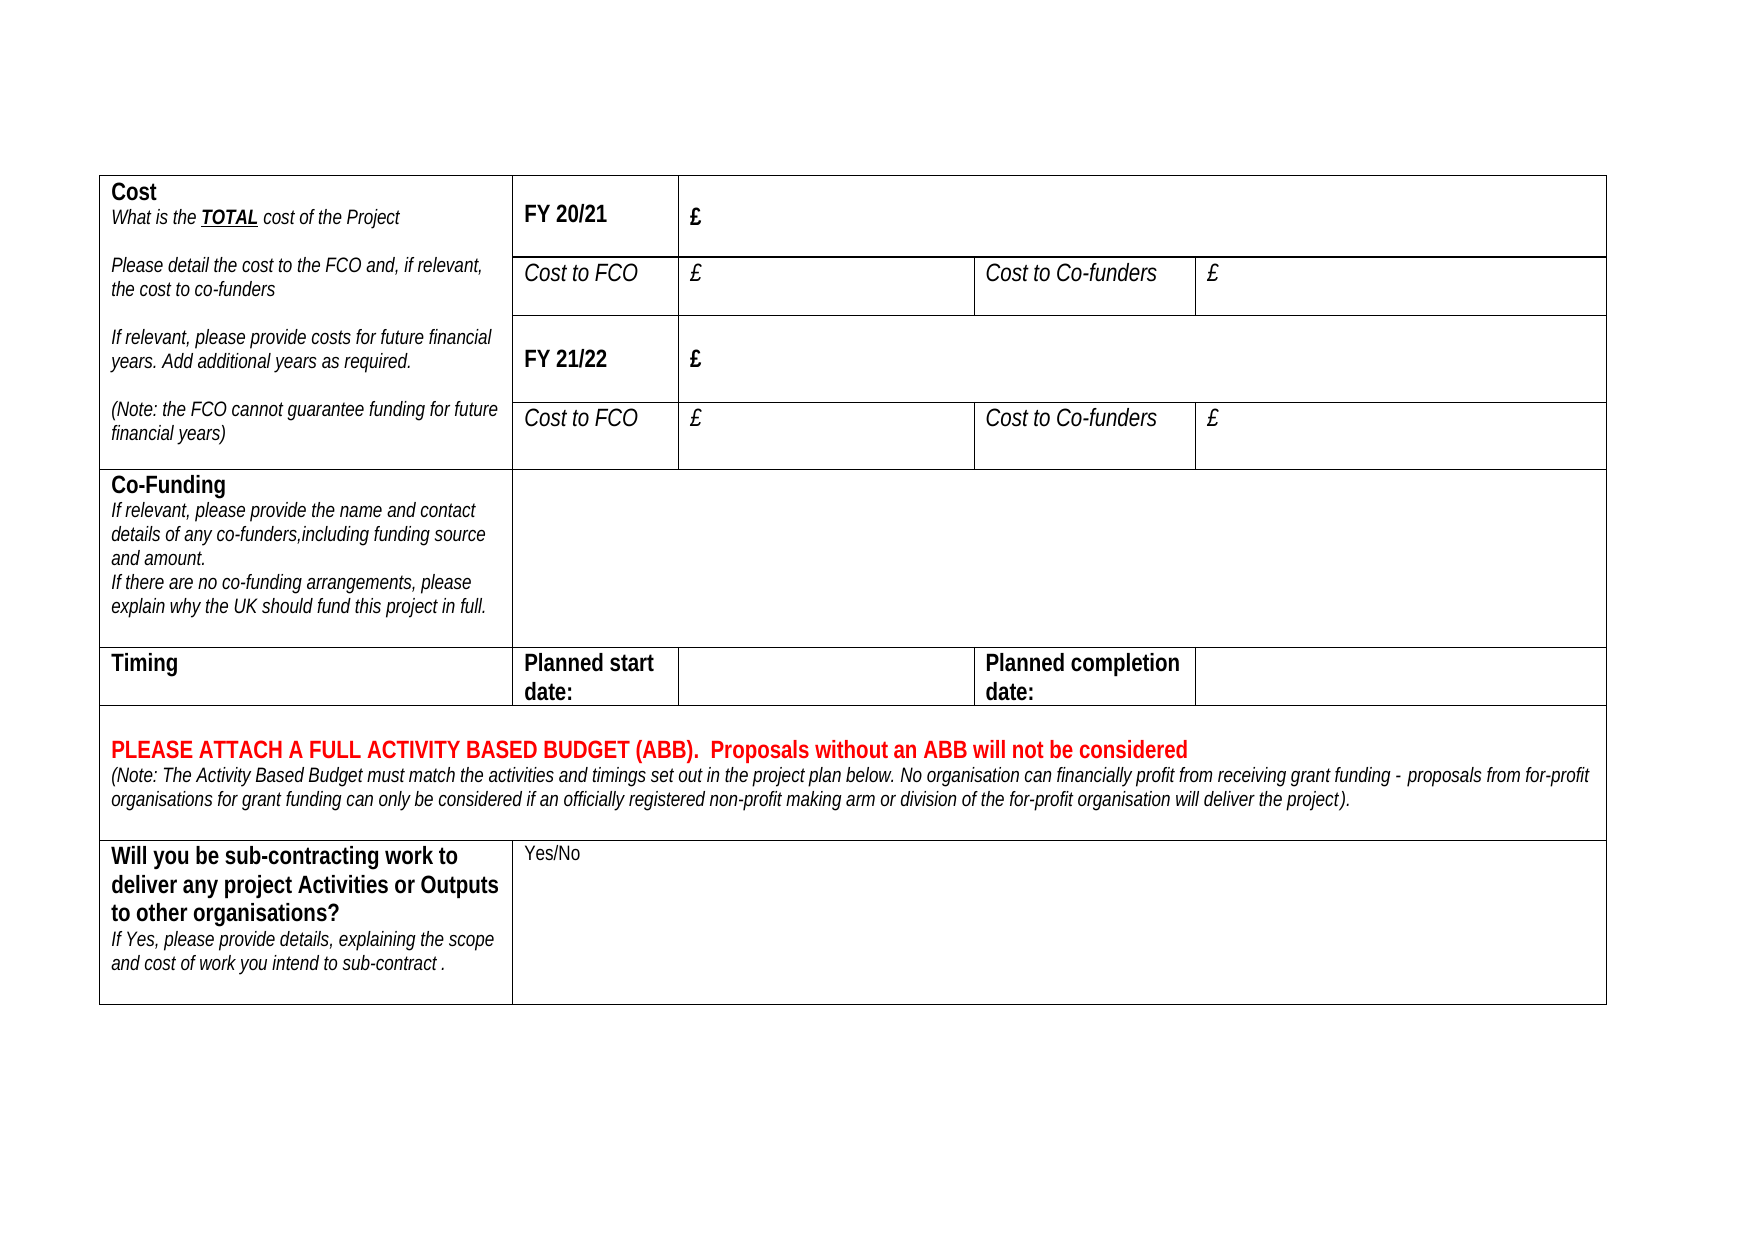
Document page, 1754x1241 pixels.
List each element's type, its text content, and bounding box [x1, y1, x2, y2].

table_cell Cost to FCO [513, 403, 678, 469]
table_cell Timing [100, 648, 512, 705]
table_cell Cost to FCO [513, 258, 678, 315]
table_cell £ [679, 316, 1606, 402]
table_cell FY 21/22 [513, 316, 678, 402]
table_cell Planned start date: [513, 648, 678, 705]
table_cell £ [1196, 258, 1606, 315]
table_cell [513, 470, 1606, 647]
table_cell £ [679, 403, 974, 469]
table_cell [1196, 648, 1606, 705]
table_cell Co-Funding If relevant, please provide the name and contact details of any co-funders,including funding source and amount. If there are no co-funding arrangements, please explain why the UK should fund this project in full. [100, 470, 512, 647]
table_header £ [679, 176, 1606, 256]
table_cell £ [1196, 403, 1606, 469]
table_header FY 20/21 [513, 176, 678, 256]
table_cell Planned completion date: [975, 648, 1195, 705]
table_header Cost What is the TOTAL cost of the Project Please detail the cost to the FCO and, if relevant, the cost to co-funders If relevant, please provide costs for future financial years. Add additional years as required. (Note: the FCO cannot guarantee funding for future financial years) [100, 176, 512, 469]
table_cell Will you be sub-contracting work to deliver any project Activities or Outputs to other organisations? If Yes, please provide details, explaining the scope and cost of work you intend to sub-contract . [100, 841, 512, 1003]
table_cell PLEASE ATTACH A FULL ACTIVITY BASED BUDGET (ABB). Proposals without an ABB will not be considered (Note: The Activity Based Budget must match the activities and timings set out in the project plan below. No organisation can financially profit from receiving grant funding - proposals from for-profit organisations for grant funding can only be considered if an officially registered non-profit making arm or division of the for-profit organisation will deliver the project). [100, 706, 1606, 840]
table_cell £ [679, 258, 974, 315]
table_cell Cost to Co-funders [975, 403, 1195, 469]
table_cell Cost to Co-funders [975, 258, 1195, 315]
table_cell [679, 648, 974, 705]
table_cell Yes/No [513, 841, 1606, 1003]
